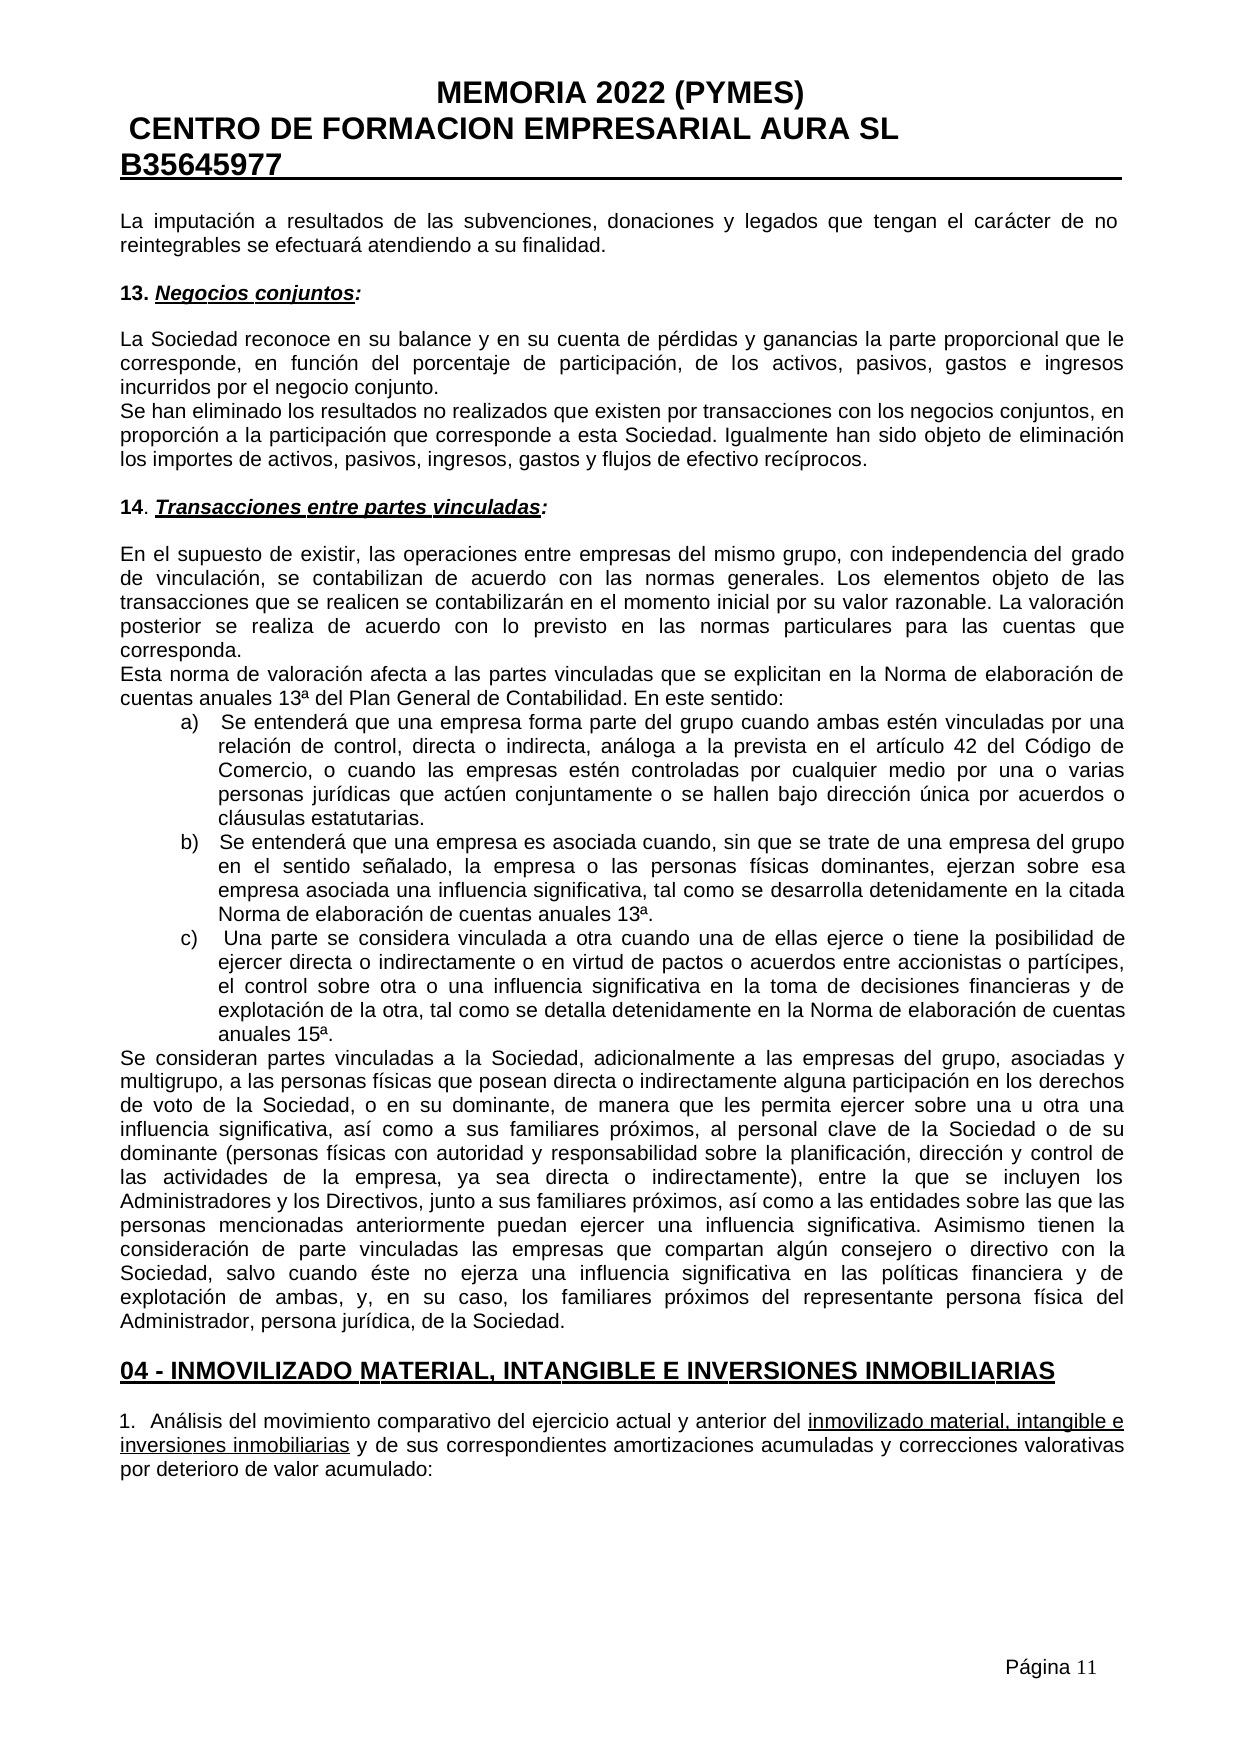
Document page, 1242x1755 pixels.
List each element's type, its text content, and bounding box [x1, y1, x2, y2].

text 14. Transacciones entre partes vinculadas: [120, 494, 551, 517]
text c) Una parte se considera vinculada a otra cuando una de ellas ejerce o tiene la posibilidad de ejercer directa o indirectamente o en virtud de pactos o acuerdos entre accionistas o partícipes, el control sobre otra o una influencia significativa en la toma de decisiones financieras y de explotación de la otra, tal como se detalla detenidamente en la Norma de elaboración de cuentas anuales 15ª. [180, 926, 1125, 1045]
text La imputación a resultados de las subvenciones, donaciones y legados que tengan el carácter de no reintegrables se efectuará atendiendo a su finalidad. [120, 209, 1125, 257]
text a) Se entenderá que una empresa forma parte del grupo cuando ambas estén vinculadas por una relación de control, directa o indirecta, análoga a la prevista en el artículo 42 del Código de Comercio, o cuando las empresas estén controladas por cualquier medio por una o varias personas jurídicas que actúen conjuntamente o se hallen bajo dirección única por acuerdos o cláusulas estatutarias. [180, 710, 1125, 829]
text La Sociedad reconoce en su balance y en su cuenta de pérdidas y ganancias la parte proporcional que le corresponde, en función del porcentaje de participación, de los activos, pasivos, gastos e ingresos incurridos por el negocio conjunto. [120, 327, 1125, 399]
text Esta norma de valoración afecta a las partes vinculadas que se explicitan en la Norma de elaboración de cuentas anuales 13ª del Plan General de Contabilidad. En este sentido: [120, 662, 1125, 710]
text 1. Análisis del movimiento comparativo del ejercicio actual y anterior del inmovilizado material, intangible e inversiones inmobiliarias y de sus correspondientes amortizaciones acumuladas y correcciones valorativas por deterioro de valor acumulado: [119, 1408, 1125, 1480]
text En el supuesto de existir, las operaciones entre empresas del mismo grupo, con independencia del grado de vinculación, se contabilizan de acuerdo con las normas generales. Los elementos objeto de las transacciones que se realicen se contabilizarán en el momento inicial por su valor razonable. La valoración posterior se realiza de acuerdo con lo previsto en las normas particulares para las cuentas que corresponda. [120, 542, 1125, 662]
text Se consideran partes vinculadas a la Sociedad, adicionalmente a las empresas del grupo, asociadas y multigrupo, a las personas físicas que posean directa o indirectamente alguna participación en los derechos de voto de la Sociedad, o en su dominante, de manera que les permita ejercer sobre una u otra una influencia significativa, así como a sus familiares próximos, al personal clave de la Sociedad o de su dominante (personas físicas con autoridad y responsabilidad sobre la planificación, dirección y control de las actividades de la empresa, ya sea directa o indirectamente), entre la que se incluyen los Administradores y los Directivos, junto a sus familiares próximos, así como a las entidades sobre las que las personas mencionadas anteriormente puedan ejercer una influencia significativa. Asimismo tienen la consideración de parte vinculadas las empresas que compartan algún consejero o directivo con la Sociedad, salvo cuando éste no ejerza una influencia significativa en las políticas financiera y de explotación de ambas, y, en su caso, los familiares próximos del representante persona física del Administrador, persona jurídica, de la Sociedad. [120, 1045, 1125, 1333]
text b) Se entenderá que una empresa es asociada cuando, sin que se trate de una empresa del grupo en el sentido señalado, la empresa o las personas físicas dominantes, ejerzan sobre esa empresa asociada una influencia significativa, tal como se desarrolla detenidamente en la citada Norma de elaboración de cuentas anuales 13ª. [180, 830, 1125, 926]
text 13. Negocios conjuntos: [120, 281, 1135, 304]
text Se han eliminado los resultados no realizados que existen por transacciones con los negocios conjuntos, en proporción a la participación que corresponde a esta Sociedad. Igualmente han sido objeto de eliminación los importes de activos, pasivos, ingresos, gastos y flujos de efectivo recíprocos. [120, 399, 1125, 471]
text 04 - INMOVILIZADO MATERIAL, INTANGIBLE E INVERSIONES INMOBILIARIAS [120, 1357, 1059, 1384]
